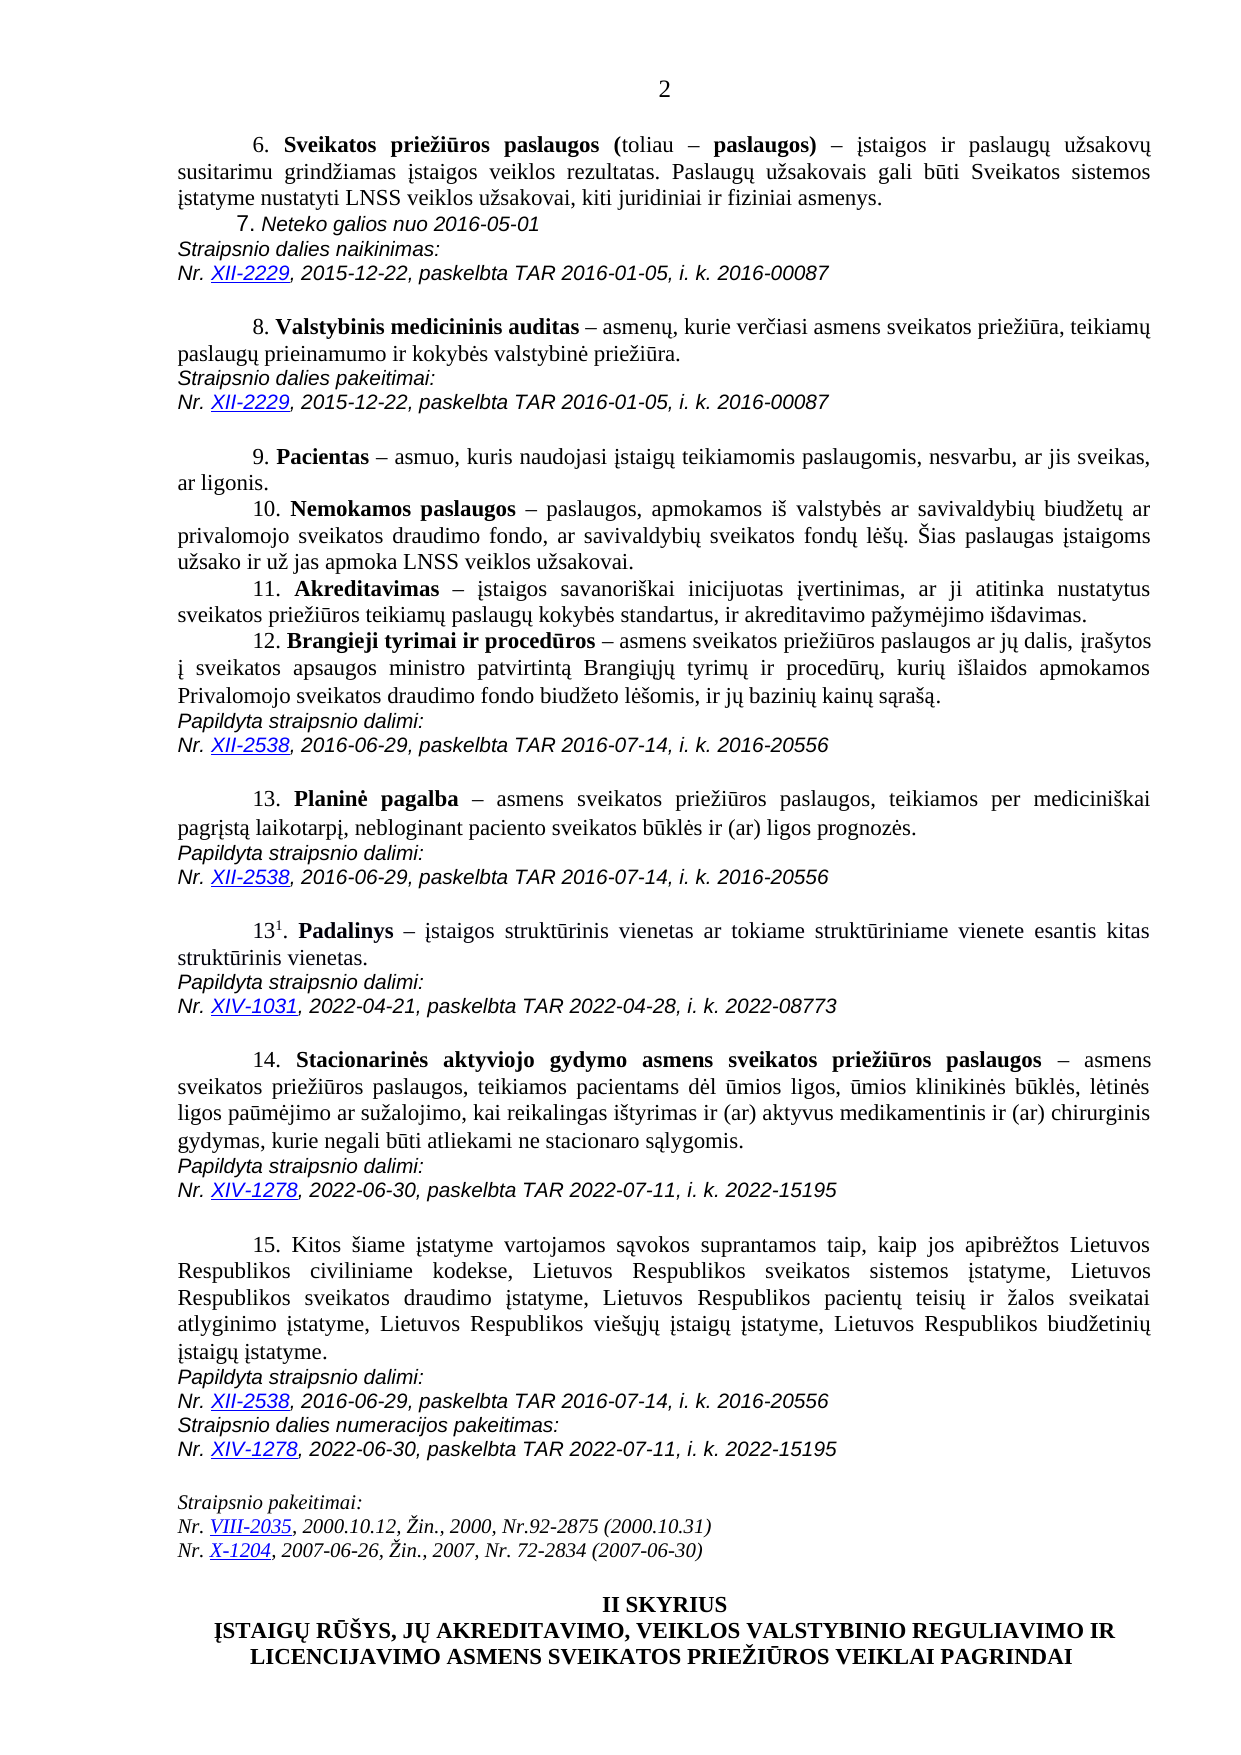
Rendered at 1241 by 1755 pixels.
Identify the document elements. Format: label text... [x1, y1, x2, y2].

text 9. Pacientas – asmuo, kuris naudojasi įstaigų teikiamomis paslaugomis, nesvarbu, ar jis sveikas, ar ligonis. [177, 443, 1152, 496]
text 10. Nemokamos paslaugos – paslaugos, apmokamos iš valstybės ar savivaldybių biudžetų ar privalomojo sveikatos draudimo fondo, ar savivaldybių sveikatos fondų lėšų. Šias paslaugas įstaigoms užsako ir už jas apmoka LNSS veiklos užsakovai. [177, 496, 1152, 574]
text Papildyta straipsnio dalimi: [177, 1365, 1152, 1389]
text 131. Padalinys – įstaigos struktūrinis vienetas ar tokiame struktūriniame vienete esantis kitas struktūrinis vienetas. [177, 917, 1152, 970]
text Papildyta straipsnio dalimi: [177, 709, 1152, 733]
text 7. Neteko galios nuo 2016-05-01 [177, 210, 1152, 237]
text 13. Planinė pagalba – asmens sveikatos priežiūros paslaugos, teikiamos per mediciniškai pagrįstą laikotarpį, nebloginant paciento sveikatos būklės ir (ar) ligos prognozės. [177, 785, 1152, 841]
text Straipsnio dalies pakeitimai: [177, 366, 1152, 390]
text Papildyta straipsnio dalimi: [177, 970, 1152, 994]
text Nr. XIV-1278, 2022-06-30, paskelbta TAR 2022-07-11, i. k. 2022-15195 [177, 1178, 1152, 1202]
text Nr. XII-2538, 2016-06-29, paskelbta TAR 2016-07-14, i. k. 2016-20556 [177, 733, 1152, 757]
text ĮSTAIGŲ RŪŠYS, JŲ AKREDITAVIMO, VEIKLOS VALSTYBINIO REGULIAVIMO IR LICENCIJAVIMO ASMENS SVEIKATOS PRIEŽIŪROS VEIKLAI PAGRINDAI [177, 1617, 1152, 1670]
text Nr. X-1204, 2007-06-26, Žin., 2007, Nr. 72-2834 (2007-06-30) [177, 1538, 1152, 1562]
text Straipsnio pakeitimai: [177, 1490, 1152, 1514]
text 8. Valstybinis medicininis auditas – asmenų, kurie verčiasi asmens sveikatos priežiūra, teikiamų paslaugų prieinamumo ir kokybės valstybinė priežiūra. [177, 313, 1152, 366]
text Straipsnio dalies naikinimas: [177, 237, 1152, 261]
text Nr. XII-2538, 2016-06-29, paskelbta TAR 2016-07-14, i. k. 2016-20556 [177, 864, 1152, 888]
text Nr. XII-2229, 2015-12-22, paskelbta TAR 2016-01-05, i. k. 2016-00087 [177, 261, 1152, 285]
text Nr. XII-2229, 2015-12-22, paskelbta TAR 2016-01-05, i. k. 2016-00087 [177, 390, 1152, 414]
text 6. Sveikatos priežiūros paslaugos (toliau – paslaugos) – įstaigos ir paslaugų užsakovų susitarimu grindžiamas įstaigos veiklos rezultatas. Paslaugų užsakovais gali būti Sveikatos sistemos įstatyme nustatyti LNSS veiklos užsakovai, kiti juridiniai ir fiziniai asmenys. [177, 131, 1152, 210]
text 11. Akreditavimas – įstaigos savanoriškai inicijuotas įvertinimas, ar ji atitinka nustatytus sveikatos priežiūros teikiamų paslaugų kokybės standartus, ir akreditavimo pažymėjimo išdavimas. [177, 574, 1152, 627]
text Papildyta straipsnio dalimi: [177, 841, 1152, 864]
text Papildyta straipsnio dalimi: [177, 1154, 1152, 1178]
text Straipsnio dalies numeracijos pakeitimas: [177, 1413, 1152, 1437]
text II skyrius [177, 1591, 1152, 1617]
text Nr. XIV-1031, 2022-04-21, paskelbta TAR 2022-04-28, i. k. 2022-08773 [177, 994, 1152, 1018]
text Nr. VIII-2035, 2000.10.12, Žin., 2000, Nr.92-2875 (2000.10.31) [177, 1514, 1152, 1538]
text 15. Kitos šiame įstatyme vartojamos sąvokos suprantamos taip, kaip jos apibrėžtos Lietuvos Respublikos civiliniame kodekse, Lietuvos Respublikos sveikatos sistemos įstatyme, Lietuvos Respublikos sveikatos draudimo įstatyme, Lietuvos Respublikos pacientų teisių ir žalos sveikatai atlyginimo įstatyme, Lietuvos Respublikos viešųjų įstaigų įstatyme, Lietuvos Respublikos biudžetinių įstaigų įstatyme. [177, 1231, 1152, 1365]
text 12. Brangieji tyrimai ir procedūros – asmens sveikatos priežiūros paslaugos ar jų dalis, įrašytos į sveikatos apsaugos ministro patvirtintą Brangiųjų tyrimų ir procedūrų, kurių išlaidos apmokamos Privalomojo sveikatos draudimo fondo biudžeto lėšomis, ir jų bazinių kainų sąrašą. [177, 627, 1152, 709]
text Nr. XII-2538, 2016-06-29, paskelbta TAR 2016-07-14, i. k. 2016-20556 [177, 1389, 1152, 1413]
text Nr. XIV-1278, 2022-06-30, paskelbta TAR 2022-07-11, i. k. 2022-15195 [177, 1437, 1152, 1461]
text 14. Stacionarinės aktyviojo gydymo asmens sveikatos priežiūros paslaugos – asmens sveikatos priežiūros paslaugos, teikiamos pacientams dėl ūmios ligos, ūmios klinikinės būklės, lėtinės ligos paūmėjimo ar sužalojimo, kai reikalingas ištyrimas ir (ar) aktyvus medikamentinis ir (ar) chirurginis gydymas, kurie negali būti atliekami ne stacionaro sąlygomis. [177, 1047, 1152, 1154]
